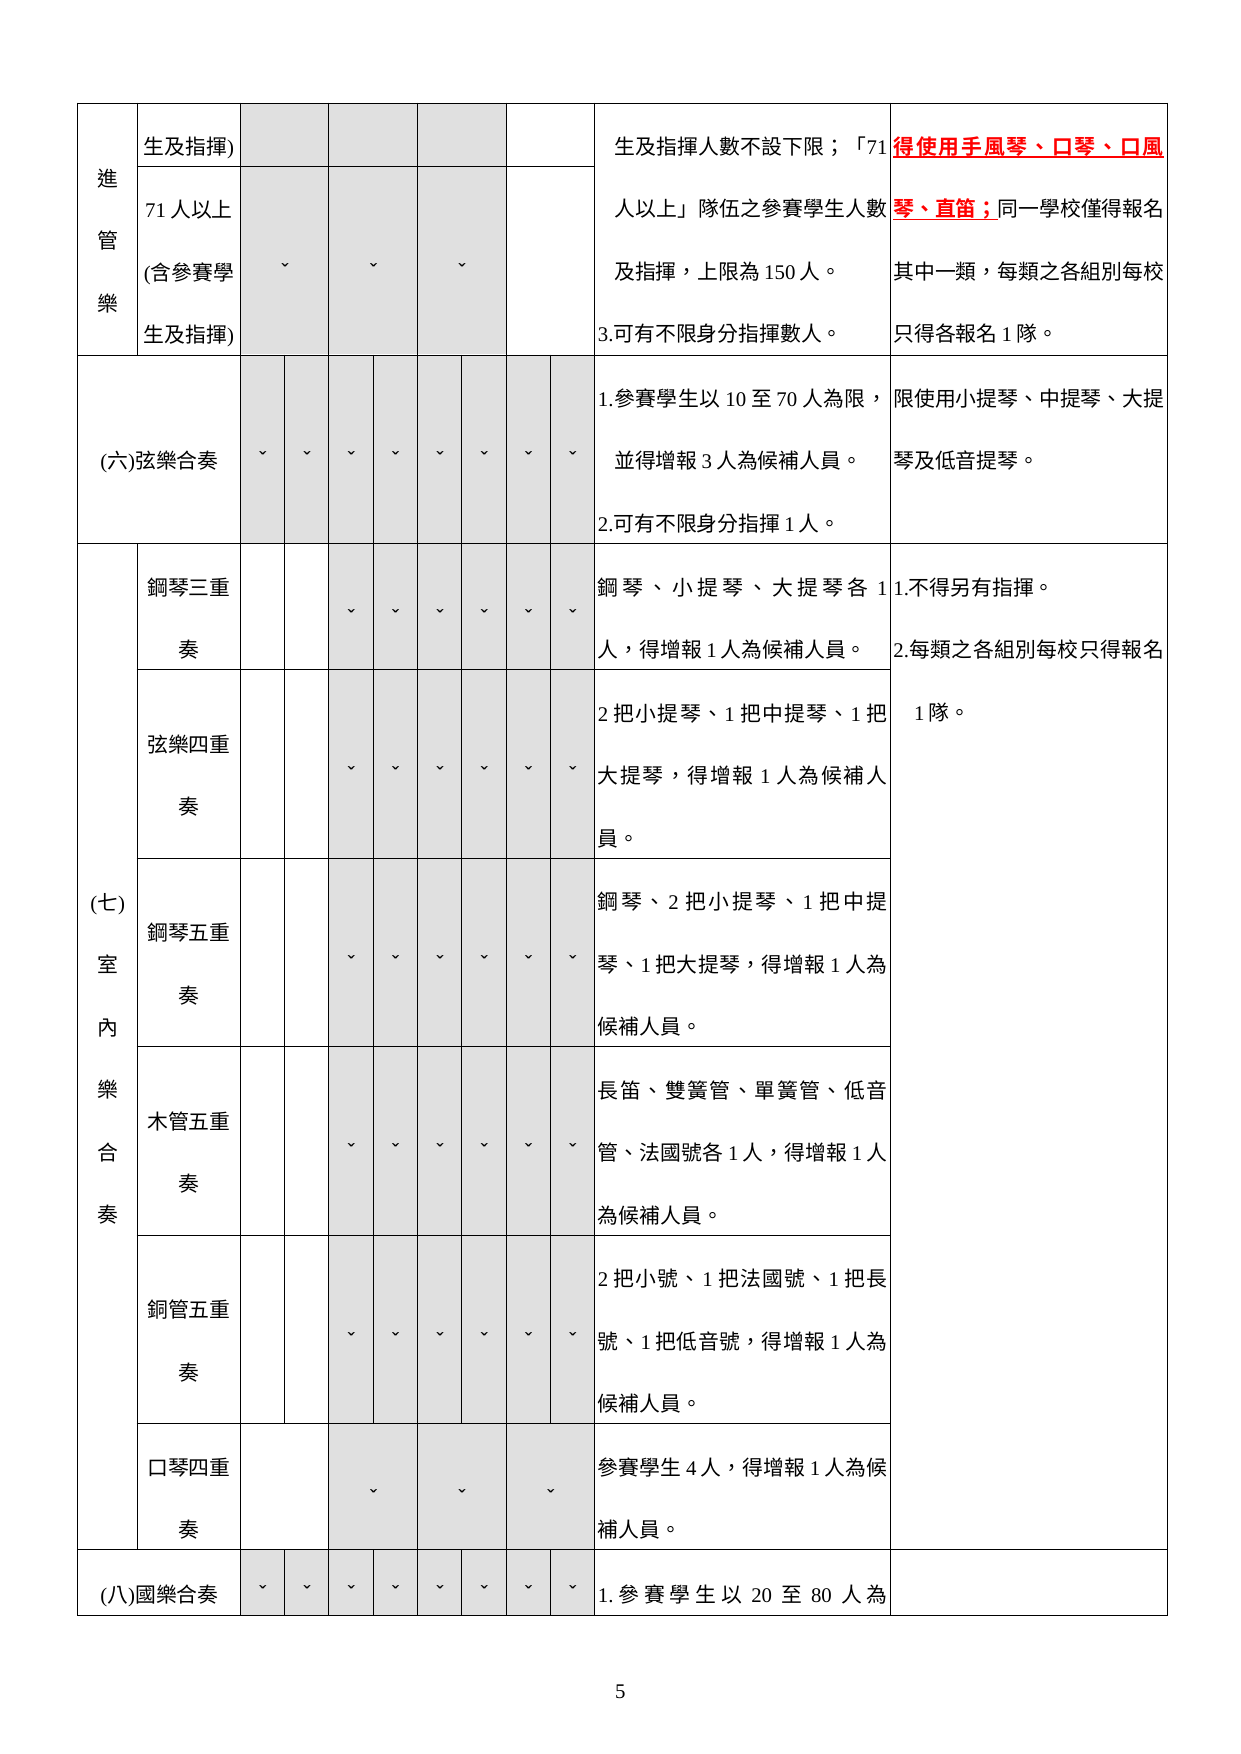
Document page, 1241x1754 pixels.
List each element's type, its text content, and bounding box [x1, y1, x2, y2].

table_cell 得使用手風琴、口琴、口風琴、直笛；同一學校僅得報名其中一類，每類之各組別每校只得各報名1隊。 [891, 104, 1167, 354]
table_cell ˇ [507, 1424, 594, 1549]
table_cell 2把小提琴、1把中提琴、1把大提琴，得增報1人為候補人員。 [595, 670, 890, 858]
table_cell [241, 859, 284, 1046]
table_cell ˇ [374, 670, 417, 858]
table_cell ˇ [374, 1047, 417, 1235]
table_cell ˇ [551, 356, 594, 543]
table_cell ˇ [462, 670, 506, 858]
table_cell ˇ [551, 1047, 594, 1235]
table_cell 生及指揮人數不設下限；「71人以上」隊伍之參賽學生人數及指揮，上限為150人。 3.可有不限身分指揮數人。 [595, 104, 890, 354]
table_cell ˇ [507, 544, 550, 669]
table_cell ˇ [462, 1047, 506, 1235]
table_cell [507, 104, 594, 166]
table_cell ˇ [551, 544, 594, 669]
table_cell 鋼琴三重奏 [138, 544, 240, 669]
table_cell ˇ [329, 1047, 373, 1235]
table_cell ˇ [241, 1550, 284, 1615]
table_cell [285, 1047, 328, 1235]
table_cell ˇ [418, 356, 461, 543]
table_cell 71人以上 (含參賽學生及指揮) [138, 167, 240, 354]
table_cell 鋼琴、小提琴、大提琴各1人，得增報1人為候補人員。 [595, 544, 890, 669]
table_cell ˇ [241, 167, 328, 354]
table_cell ˇ [374, 356, 417, 543]
table_cell ˇ [241, 356, 284, 543]
table_cell ˇ [551, 1550, 594, 1615]
table_cell 參賽學生4人，得增報1人為候補人員。 [595, 1424, 890, 1549]
table_cell 進 管 樂 [78, 104, 137, 354]
table_cell ˇ [418, 1424, 506, 1549]
table_cell ˇ [285, 356, 328, 543]
table_cell 2把小號、1把法國號、1把長號、1把低音號，得增報1人為候補人員。 [595, 1236, 890, 1423]
table_cell ˇ [418, 670, 461, 858]
table_cell 生及指揮) [138, 104, 240, 166]
table_cell [241, 670, 284, 858]
table_cell ˇ [329, 1550, 373, 1615]
table_cell ˇ [329, 1236, 373, 1423]
table_cell ˇ [329, 167, 417, 354]
table_cell ˇ [285, 1550, 328, 1615]
table_cell ˇ [551, 670, 594, 858]
table_cell 長笛、雙簧管、單簧管、低音管、法國號各1人，得增報1人為候補人員。 [595, 1047, 890, 1235]
table_cell 1.不得另有指揮。 2.每類之各組別每校只得報名1隊。 [891, 544, 1167, 1549]
table_cell [285, 859, 328, 1046]
table_cell 木管五重奏 [138, 1047, 240, 1235]
table_cell ˇ [374, 1550, 417, 1615]
table_cell 限使用小提琴、中提琴、大提琴及低音提琴。 [891, 356, 1167, 543]
table_cell ˇ [418, 1550, 461, 1615]
table_cell 口琴四重奏 [138, 1424, 240, 1549]
table_cell 1.參賽學生以10至70人為限，並得增報3人為候補人員。 2.可有不限身分指揮1人。 [595, 356, 890, 543]
table_cell 1.參賽學生以20至80人為 [595, 1550, 890, 1615]
table_cell ˇ [418, 167, 506, 354]
table_cell [285, 544, 328, 669]
table_cell ˇ [374, 1236, 417, 1423]
table_cell [241, 1424, 328, 1549]
table_cell ˇ [462, 356, 506, 543]
table_cell ˇ [418, 859, 461, 1046]
table_cell ˇ [462, 1236, 506, 1423]
table_cell ˇ [462, 544, 506, 669]
table_cell ˇ [374, 544, 417, 669]
table_cell [891, 1550, 1167, 1615]
table_cell ˇ [418, 1047, 461, 1235]
table_cell ˇ [418, 544, 461, 669]
table_cell (七) 室 內 樂 合 奏 [78, 544, 137, 1549]
table_cell [241, 1236, 284, 1423]
table_cell ˇ [507, 356, 550, 543]
table_cell ˇ [507, 1236, 550, 1423]
table_cell [241, 104, 328, 166]
table_cell ˇ [551, 1236, 594, 1423]
table_cell ˇ [329, 544, 373, 669]
table_cell ˇ [329, 670, 373, 858]
table_cell [418, 104, 506, 166]
table_cell [241, 1047, 284, 1235]
table_cell ˇ [507, 1047, 550, 1235]
table_cell 弦樂四重奏 [138, 670, 240, 858]
table_cell [329, 104, 417, 166]
table_cell ˇ [507, 1550, 550, 1615]
table_cell 鋼琴、2把小提琴、1把中提琴、1把大提琴，得增報1人為候補人員。 [595, 859, 890, 1046]
table_cell ˇ [329, 859, 373, 1046]
table_cell (八)國樂合奏 [78, 1550, 240, 1615]
table_cell [241, 544, 284, 669]
table_cell [507, 167, 594, 354]
table_cell ˇ [329, 1424, 417, 1549]
table_cell ˇ [507, 670, 550, 858]
table_cell 鋼琴五重奏 [138, 859, 240, 1046]
table_cell ˇ [462, 1550, 506, 1615]
table_cell ˇ [374, 859, 417, 1046]
table_cell 銅管五重奏 [138, 1236, 240, 1423]
table_cell ˇ [329, 356, 373, 543]
table_cell ˇ [551, 859, 594, 1046]
table_cell [285, 1236, 328, 1423]
table_cell ˇ [418, 1236, 461, 1423]
table_cell ˇ [462, 859, 506, 1046]
table_cell ˇ [507, 859, 550, 1046]
table_cell [285, 670, 328, 858]
table_cell (六)弦樂合奏 [78, 356, 240, 543]
